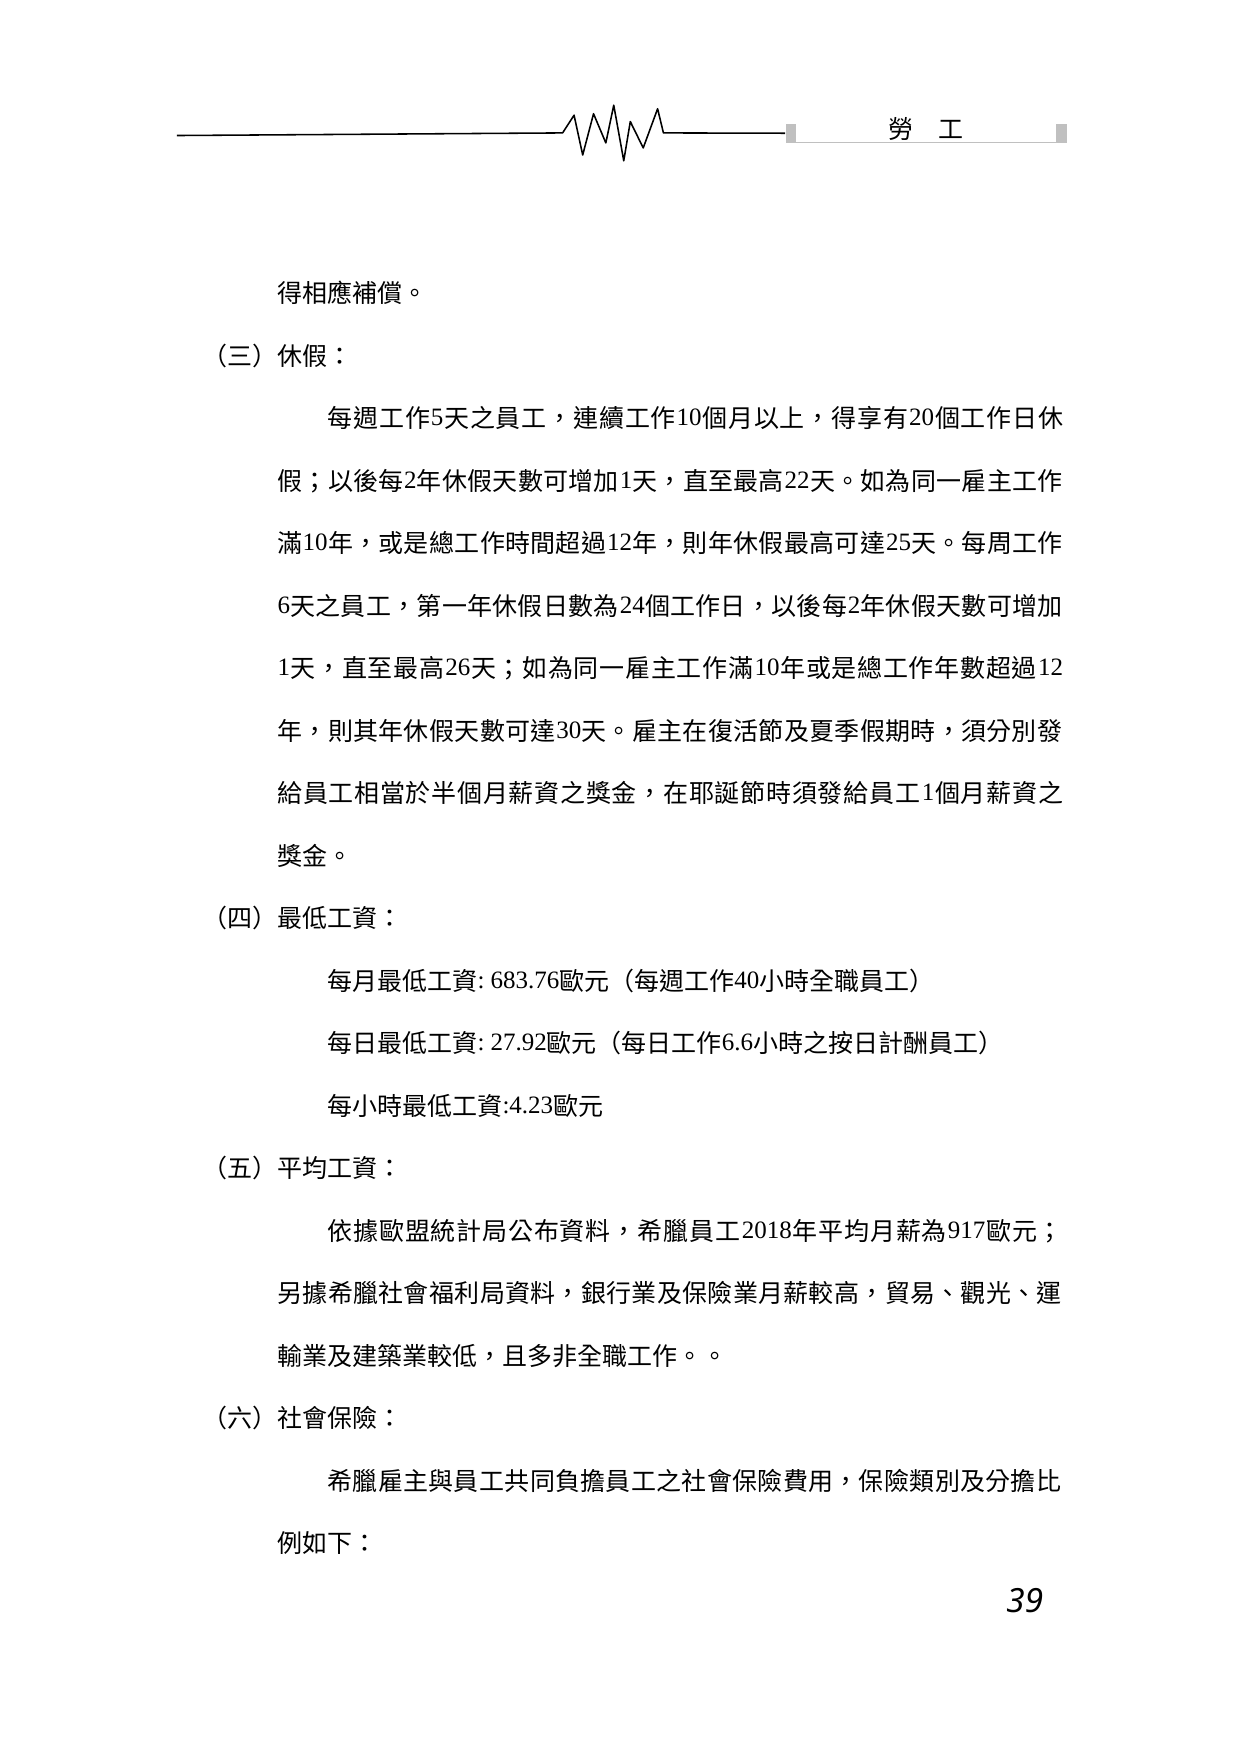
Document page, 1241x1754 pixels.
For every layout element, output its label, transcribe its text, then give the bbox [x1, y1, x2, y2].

text 每週工作5天之員工，連續工作10個月以上，得享有20個工作日休假；以後每2年休假天數可增加1天，直至最高22天。如為同一雇主工作滿10年，或是總工作時間超過12年，則年休假最高可達25天。每周工作6天之員工，第一年休假日數為24個工作日，以後每2年休假天數可增加1天，直至最高26天；如為同一雇主工作滿10年或是總工作年數超過12年，則其年休假天數可達30天。雇主在復活節及夏季假期時，須分別發給員工相當於半個月薪資之獎金，在耶誕節時須發給員工1個月薪資之獎金。 [277, 375, 1063, 875]
text 希臘雇主與員工共同負擔員工之社會保險費用，保險類別及分擔比例如下： [277, 1438, 1063, 1563]
text （三）休假： [202, 313, 1063, 375]
text 依據歐盟統計局公布資料，希臘員工2018年平均月薪為917歐元；另據希臘社會福利局資料，銀行業及保險業月薪較高，貿易、觀光、運輸業及建築業較低，且多非全職工作。。 [277, 1188, 1063, 1375]
text 每日最低工資: 27.92歐元（每日工作6.6小時之按日計酬員工） [277, 1000, 1063, 1063]
text （四）最低工資： [202, 875, 1063, 938]
text （六）社會保險： [202, 1375, 1063, 1438]
text 每月最低工資: 683.76歐元（每週工作40小時全職員工） [277, 938, 1063, 1000]
text （五）平均工資： [202, 1125, 1063, 1188]
text 每小時最低工資:4.23歐元 [277, 1063, 1063, 1125]
text 得相應補償。 [277, 250, 1063, 313]
